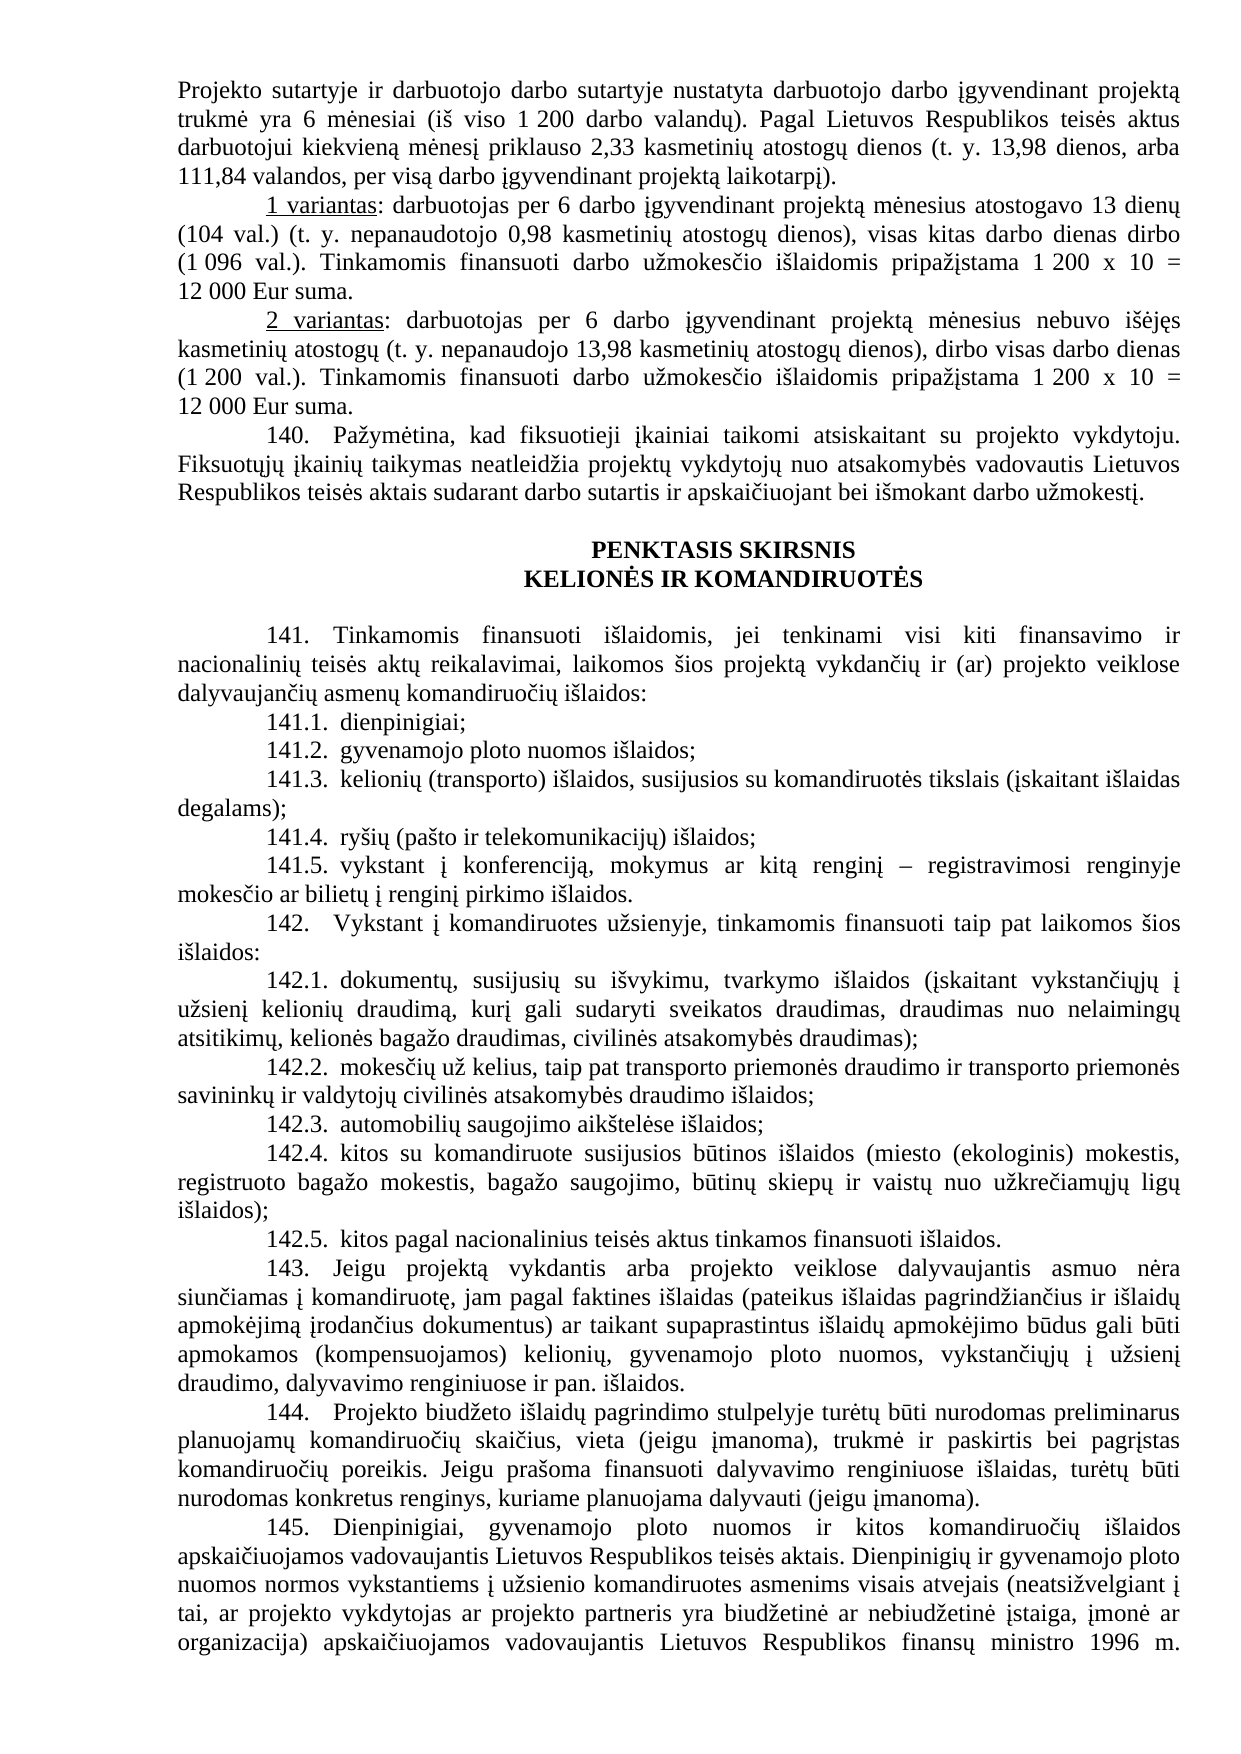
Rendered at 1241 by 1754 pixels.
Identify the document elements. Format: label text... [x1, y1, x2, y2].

text 142.4. kitos su komandiruote susijusios būtinos išlaidos (miesto (ekologinis) mokestis, registruoto bagažo mokestis, bagažo saugojimo, būtinų skiepų ir vaistų nuo užkrečiamųjų ligų išlaidos); [177, 1138, 1181, 1224]
text 144. Projekto biudžeto išlaidų pagrindimo stulpelyje turėtų būti nurodomas preliminarus planuojamų komandiruočių skaičius, vieta (jeigu įmanoma), trukmė ir paskirtis bei pagrįstas komandiruočių poreikis. Jeigu prašoma finansuoti dalyvavimo renginiuose išlaidas, turėtų būti nurodomas konkretus renginys, kuriame planuojama dalyvauti (jeigu įmanoma). [177, 1397, 1181, 1512]
text 140. Pažymėtina, kad fiksuotieji įkainiai taikomi atsiskaitant su projekto vykdytoju. Fiksuotųjų įkainių taikymas neatleidžia projektų vykdytojų nuo atsakomybės vadovautis Lietuvos Respublikos teisės aktais sudarant darbo sutartis ir apskaičiuojant bei išmokant darbo užmokestį. [177, 420, 1181, 506]
text 141.1. dienpinigiai; [177, 707, 1181, 736]
text 141.3. kelionių (transporto) išlaidos, susijusios su komandiruotės tikslais (įskaitant išlaidas degalams); [177, 764, 1181, 822]
text 141.5. vykstant į konferenciją, mokymus ar kitą renginį – registravimosi renginyje mokesčio ar bilietų į renginį pirkimo išlaidos. [177, 851, 1181, 908]
text 142.5. kitos pagal nacionalinius teisės aktus tinkamos finansuoti išlaidos. [177, 1224, 1181, 1253]
text Projekto sutartyje ir darbuotojo darbo sutartyje nustatyta darbuotojo darbo įgyvendinant projektą trukmė yra 6 mėnesiai (iš viso 1 200 darbo valandų). Pagal Lietuvos Respublikos teisės aktus darbuotojui kiekvieną mėnesį priklauso 2,33 kasmetinių atostogų dienos (t. y. 13,98 dienos, arba 111,84 valandos, per visą darbo įgyvendinant projektą laikotarpį). [177, 75, 1181, 190]
text 142.1. dokumentų, susijusių su išvykimu, tvarkymo išlaidos (įskaitant vykstančiųjų į užsienį kelionių draudimą, kurį gali sudaryti sveikatos draudimas, draudimas nuo nelaimingų atsitikimų, kelionės bagažo draudimas, civilinės atsakomybės draudimas); [177, 966, 1181, 1052]
text 143. Jeigu projektą vykdantis arba projekto veiklose dalyvaujantis asmuo nėra siunčiamas į komandiruotę, jam pagal faktines išlaidas (pateikus išlaidas pagrindžiančius ir išlaidų apmokėjimą įrodančius dokumentus) ar taikant supaprastintus išlaidų apmokėjimo būdus gali būti apmokamos (kompensuojamos) kelionių, gyvenamojo ploto nuomos, vykstančiųjų į užsienį draudimo, dalyvavimo renginiuose ir pan. išlaidos. [177, 1253, 1181, 1397]
text 141. Tinkamomis finansuoti išlaidomis, jei tenkinami visi kiti finansavimo ir nacionalinių teisės aktų reikalavimai, laikomos šios projektą vykdančių ir (ar) projekto veiklose dalyvaujančių asmenų komandiruočių išlaidos: [177, 621, 1181, 707]
text 145. Dienpinigiai, gyvenamojo ploto nuomos ir kitos komandiruočių išlaidos apskaičiuojamos vadovaujantis Lietuvos Respublikos teisės aktais. Dienpinigių ir gyvenamojo ploto nuomos normos vykstantiems į užsienio komandiruotes asmenims visais atvejais (neatsižvelgiant į tai, ar projekto vykdytojas ar projekto partneris yra biudžetinė ar nebiudžetinė įstaiga, įmonė ar organizacija) apskaičiuojamos vadovaujantis Lietuvos Respublikos finansų ministro 1996 m. [177, 1512, 1181, 1656]
text 2 variantas: darbuotojas per 6 darbo įgyvendinant projektą mėnesius nebuvo išėjęs kasmetinių atostogų (t. y. nepanaudojo 13,98 kasmetinių atostogų dienos), dirbo visas darbo dienas (1 200 val.). Tinkamomis finansuoti darbo užmokesčio išlaidomis pripažįstama 1 200 x 10 = 12 000 Eur suma. [177, 305, 1181, 420]
text 142. Vykstant į komandiruotes užsienyje, tinkamomis finansuoti taip pat laikomos šios išlaidos: [177, 908, 1181, 966]
text 141.4. ryšių (pašto ir telekomunikacijų) išlaidos; [177, 822, 1181, 851]
text PENKTASIS SKIRSNIS [177, 535, 1181, 564]
text 1 variantas: darbuotojas per 6 darbo įgyvendinant projektą mėnesius atostogavo 13 dienų (104 val.) (t. y. nepanaudotojo 0,98 kasmetinių atostogų dienos), visas kitas darbo dienas dirbo (1 096 val.). Tinkamomis finansuoti darbo užmokesčio išlaidomis pripažįstama 1 200 x 10 = 12 000 Eur suma. [177, 190, 1181, 305]
text KELIONĖS IR KOMANDIRUOTĖS [177, 564, 1181, 592]
text 142.3. automobilių saugojimo aikštelėse išlaidos; [177, 1109, 1181, 1138]
text 142.2. mokesčių už kelius, taip pat transporto priemonės draudimo ir transporto priemonės savininkų ir valdytojų civilinės atsakomybės draudimo išlaidos; [177, 1052, 1181, 1109]
text 141.2. gyvenamojo ploto nuomos išlaidos; [177, 736, 1181, 764]
